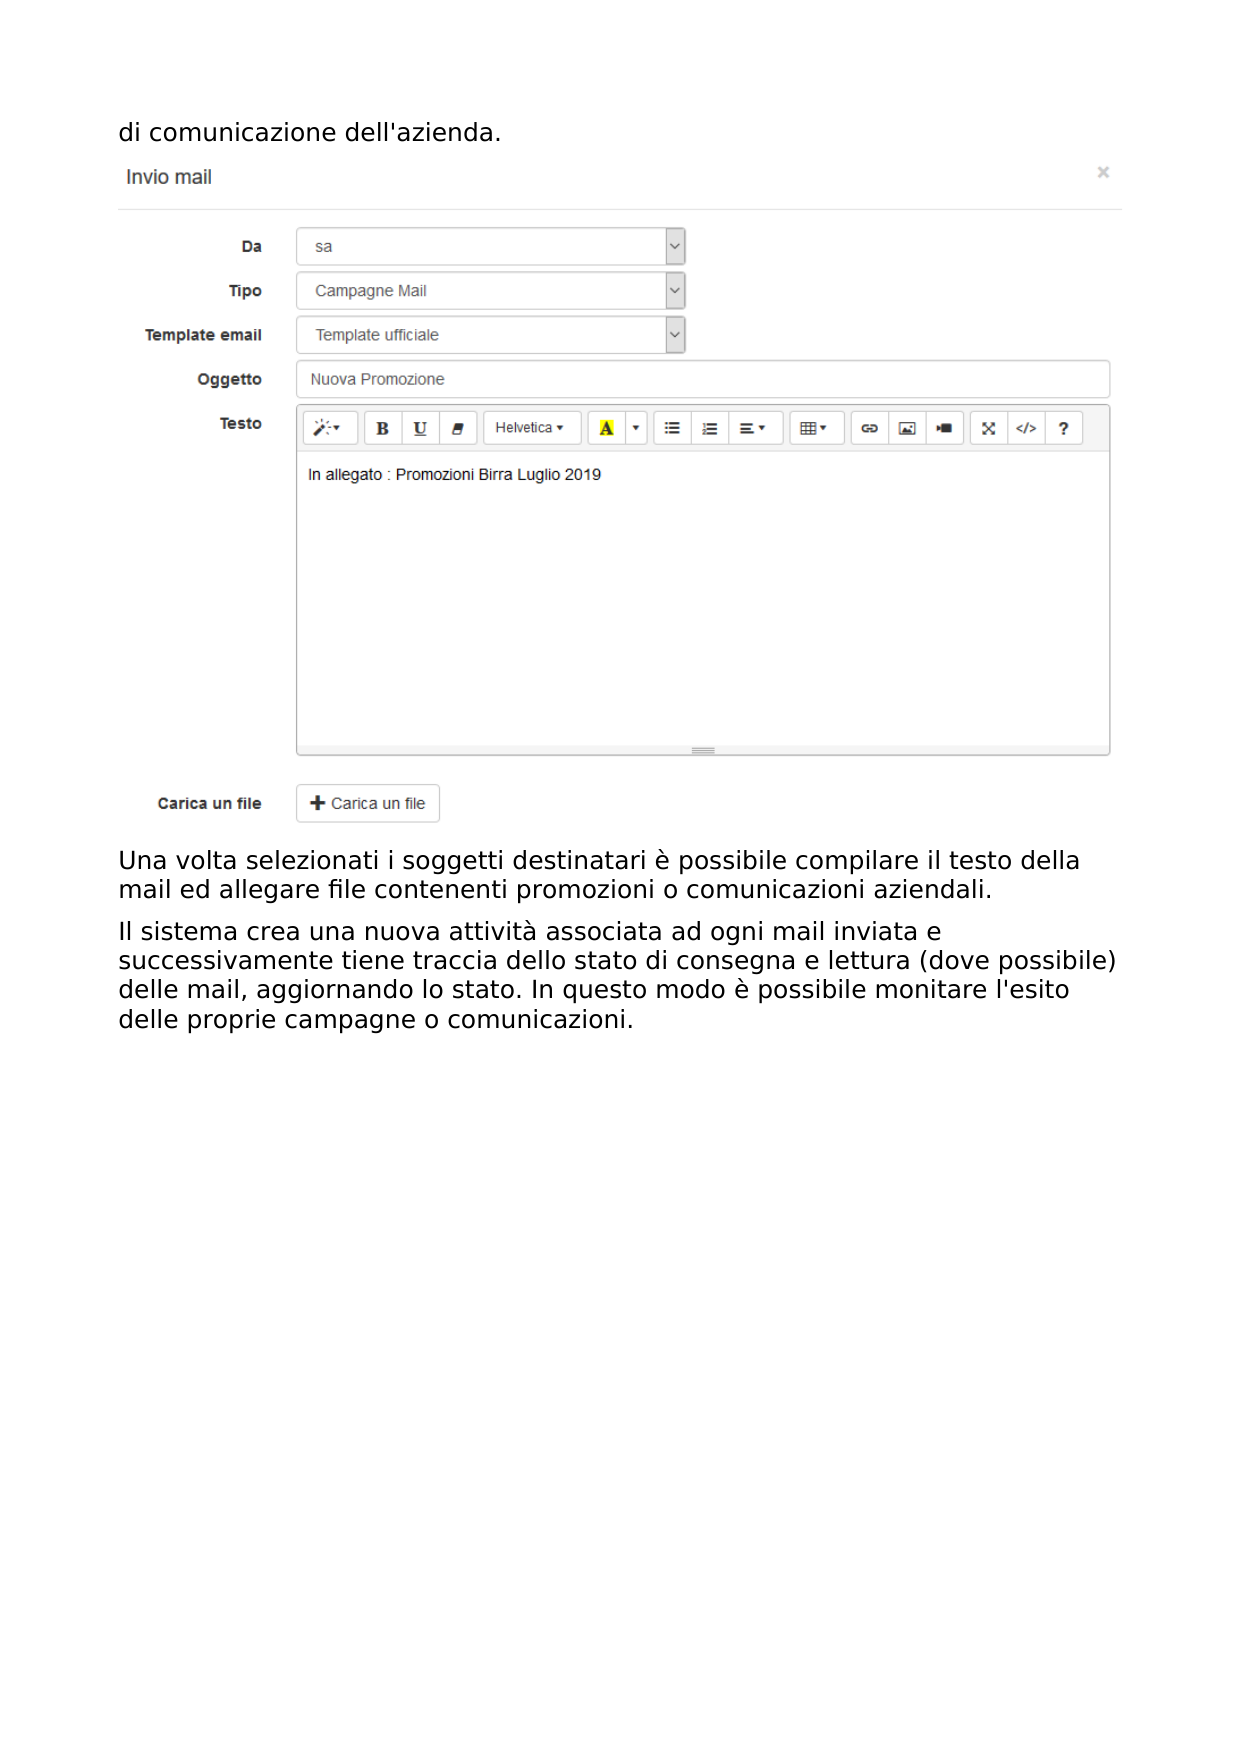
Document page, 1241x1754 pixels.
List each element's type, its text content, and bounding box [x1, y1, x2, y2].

text di comunicazione dell'azienda. [118, 118, 1122, 147]
text Una volta selezionati i soggetti destinatari è possibile compilare il testo della mail ed allegare file contenenti promozioni o comunicazioni aziendali. [118, 846, 1122, 905]
picture [118, 159, 1123, 834]
text Il sistema crea una nuova attività associata ad ogni mail inviata e successivamente tiene traccia dello stato di consegna e lettura (dove possibile) delle mail, aggiornando lo stato. In questo modo è possibile monitare l'esito delle proprie campagne o comunicazioni. [118, 917, 1122, 1034]
